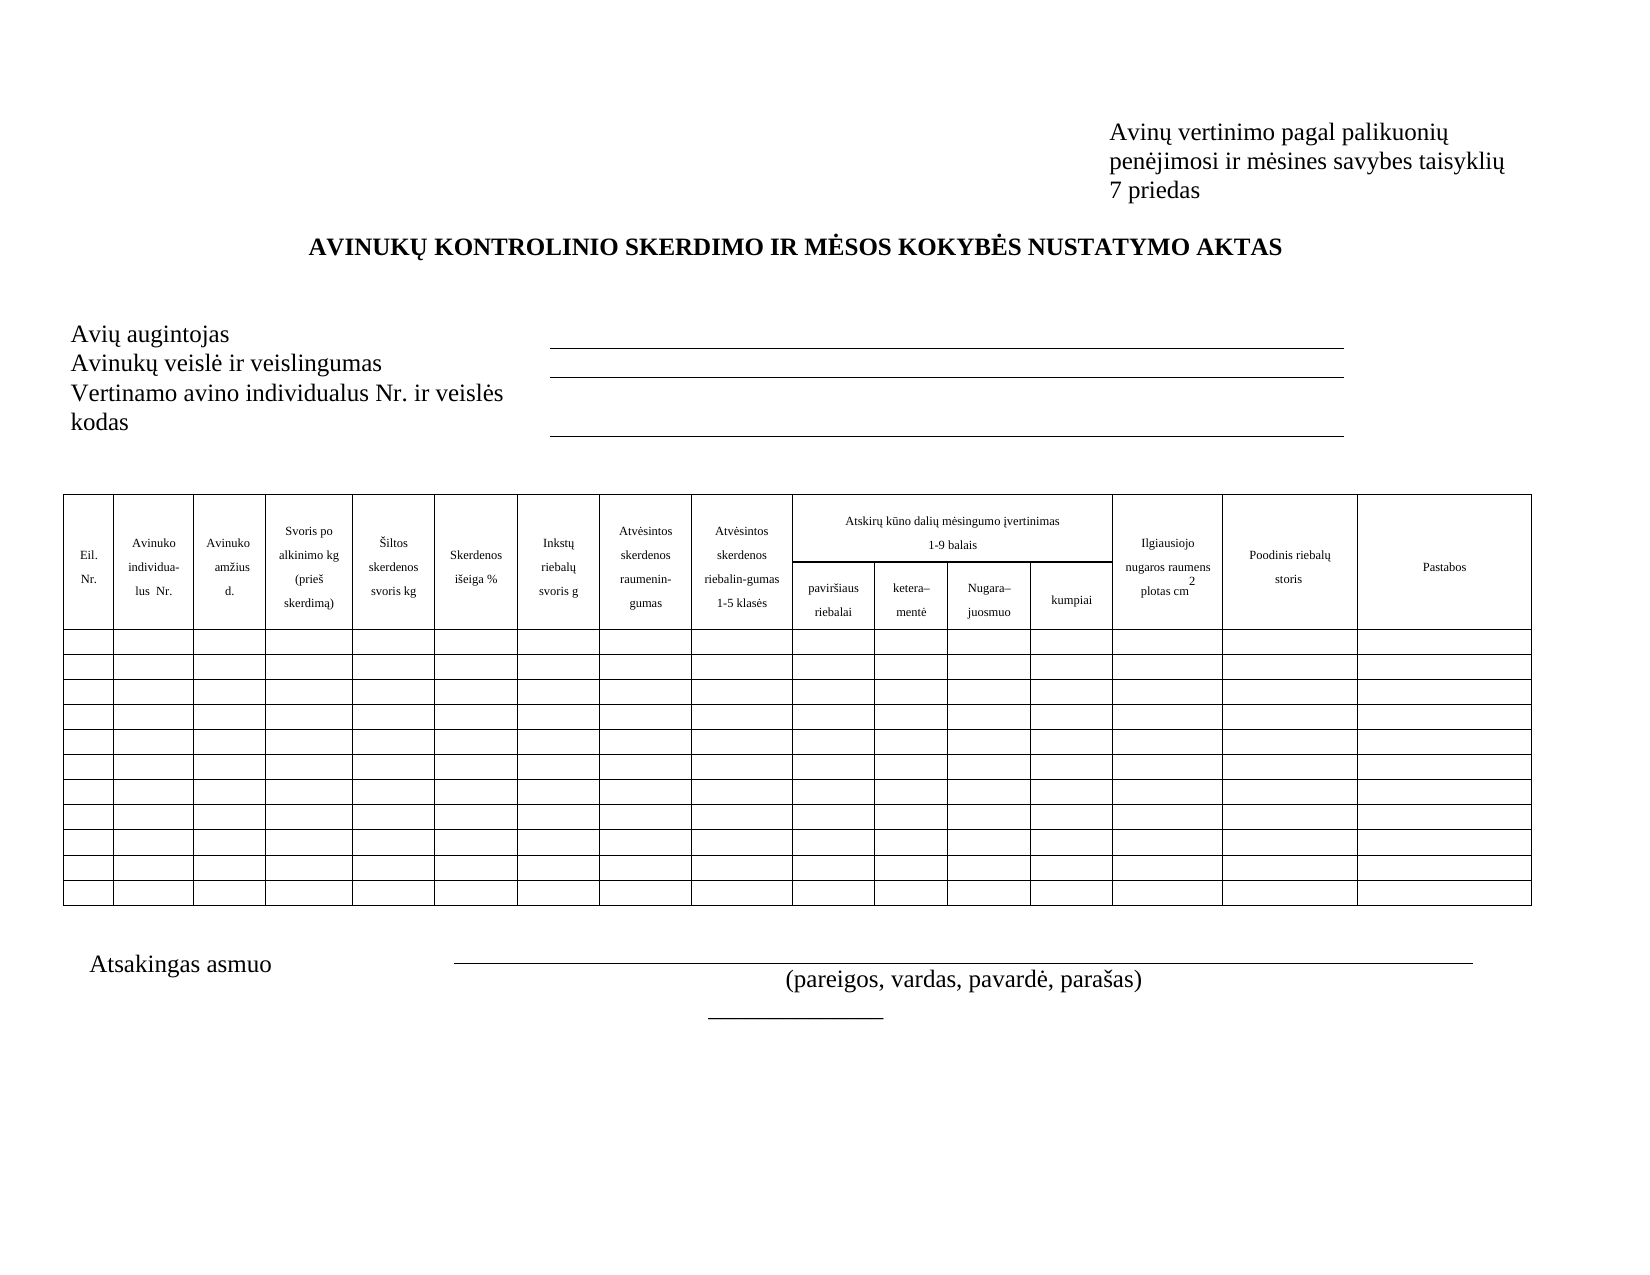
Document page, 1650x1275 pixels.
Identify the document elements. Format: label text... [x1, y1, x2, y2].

table_cell [600, 730, 691, 754]
table_cell [59, 704, 63, 729]
table_cell [435, 730, 517, 754]
table_cell [1223, 630, 1357, 654]
table_cell Vertinamo avino individualus Nr. ir veislės kodas [59, 377, 550, 436]
table_cell [600, 755, 691, 779]
table_cell [948, 881, 1030, 905]
table_cell [1223, 705, 1357, 729]
table_cell [875, 856, 947, 879]
table_cell [1344, 377, 1357, 436]
table_cell Atskirų kūno dalių mėsingumo įvertinimas 1-9 balais [793, 495, 1112, 561]
table_cell Atvėsintos skerdenos raumenin-gumas [600, 495, 691, 628]
table_cell [600, 655, 691, 679]
table_cell [518, 705, 599, 729]
table_cell [692, 780, 792, 804]
table_cell [1344, 348, 1357, 377]
table_cell [435, 630, 517, 654]
table_cell [266, 830, 352, 854]
table_cell [793, 780, 874, 804]
table_cell [793, 705, 874, 729]
text 7 priedas [1109, 175, 1532, 204]
table_cell [59, 779, 63, 804]
table_cell [194, 680, 265, 704]
table_cell [64, 856, 113, 879]
table_cell [518, 856, 599, 879]
table_cell [550, 466, 990, 494]
table_cell [194, 630, 265, 654]
table_cell [875, 630, 947, 654]
table_cell [692, 805, 792, 829]
table_cell [518, 780, 599, 804]
table_cell [59, 654, 63, 679]
table_cell [1031, 805, 1112, 829]
table_cell [194, 805, 265, 829]
table_header [454, 935, 1473, 963]
table_cell [435, 856, 517, 879]
table_cell [1223, 780, 1357, 804]
table_cell [948, 630, 1030, 654]
table_cell [1031, 856, 1112, 879]
table_cell [1223, 680, 1357, 704]
table_cell [64, 655, 113, 679]
table_cell [194, 881, 265, 905]
table_header [1113, 319, 1223, 347]
table_cell [59, 494, 63, 561]
table_cell [114, 881, 193, 905]
table_cell [875, 705, 947, 729]
table_cell [266, 630, 352, 654]
table_cell Pastabos [1358, 495, 1531, 628]
table_cell [550, 437, 990, 466]
table_cell [600, 830, 691, 854]
table_cell [1358, 705, 1531, 729]
table_cell [518, 805, 599, 829]
table_cell [194, 830, 265, 854]
table_cell [793, 630, 874, 654]
table_cell [1113, 437, 1223, 466]
table_cell [435, 780, 517, 804]
table_cell Atvėsintos skerdenos riebalin-gumas 1-5 klasės [692, 495, 792, 628]
table_header [1030, 319, 1113, 347]
table_cell [600, 805, 691, 829]
table_cell [353, 730, 434, 754]
table_cell [1113, 705, 1222, 729]
table_cell [114, 730, 193, 754]
table_cell [1357, 348, 1532, 377]
table_cell [692, 655, 792, 679]
table_cell [1030, 437, 1113, 466]
table_cell [793, 730, 874, 754]
table_cell [1113, 730, 1222, 754]
table_cell [1358, 780, 1531, 804]
table_cell [435, 680, 517, 704]
table_cell Nugara–juosmuo [948, 563, 1030, 628]
table_cell [600, 780, 691, 804]
table_cell [600, 705, 691, 729]
table_cell [435, 655, 517, 679]
table_cell [266, 780, 352, 804]
table_header [990, 319, 1030, 347]
table_cell [1113, 680, 1222, 704]
table_cell [114, 780, 193, 804]
table_cell [875, 805, 947, 829]
table_cell [875, 830, 947, 854]
table_cell [266, 705, 352, 729]
table_cell [1223, 881, 1357, 905]
table_cell [1031, 730, 1112, 754]
table_cell [692, 730, 792, 754]
table_cell [518, 655, 599, 679]
table_cell [59, 679, 63, 704]
table_cell [1113, 881, 1222, 905]
table_cell [990, 437, 1030, 466]
table_cell [793, 881, 874, 905]
table_cell [59, 880, 63, 905]
table_cell [114, 630, 193, 654]
table_cell [59, 829, 63, 854]
table_cell [114, 856, 193, 879]
table_header [1357, 319, 1532, 347]
table_cell [1223, 805, 1357, 829]
table_cell [518, 630, 599, 654]
table_cell [793, 655, 874, 679]
table_cell [353, 705, 434, 729]
table_cell [1031, 630, 1112, 654]
table_cell [692, 830, 792, 854]
table_cell [948, 830, 1030, 854]
table_cell [600, 856, 691, 879]
table_cell [1113, 755, 1222, 779]
table_cell [948, 680, 1030, 704]
table_cell [435, 705, 517, 729]
table_cell [266, 881, 352, 905]
text ______________ [59, 993, 1532, 1022]
table_cell Inkstų riebalų svoris g [518, 495, 599, 628]
table_cell [1223, 437, 1344, 466]
table_cell [1358, 881, 1531, 905]
table_cell [194, 655, 265, 679]
table_cell [692, 630, 792, 654]
table_cell [1344, 436, 1357, 466]
table_cell [948, 730, 1030, 754]
table_cell [600, 881, 691, 905]
table_cell [692, 881, 792, 905]
table_cell [1358, 630, 1531, 654]
table_cell [64, 881, 113, 905]
table_cell [1358, 805, 1531, 829]
table_header [550, 319, 990, 347]
table_header [1223, 319, 1344, 347]
table_cell Avinukų veislė ir veislingumas [59, 348, 550, 377]
table_cell [518, 755, 599, 779]
table_cell [1358, 680, 1531, 704]
table_cell Svoris po alkinimo kg (prieš skerdimą) [266, 495, 352, 628]
table_cell [266, 680, 352, 704]
table_cell [990, 466, 1030, 494]
table_cell [550, 349, 1344, 377]
table_cell [353, 655, 434, 679]
table_cell [948, 655, 1030, 679]
table_cell [793, 830, 874, 854]
table_header [1344, 319, 1357, 347]
table_cell [64, 705, 113, 729]
table_cell [875, 680, 947, 704]
table_cell [1223, 655, 1357, 679]
table_cell [1113, 466, 1223, 494]
table_cell [353, 805, 434, 829]
table_cell [948, 755, 1030, 779]
table_cell [266, 805, 352, 829]
table_cell [435, 881, 517, 905]
table_cell [266, 856, 352, 879]
table_cell [1113, 856, 1222, 879]
table_cell [64, 680, 113, 704]
table_cell [1358, 730, 1531, 754]
table_cell [64, 805, 113, 829]
table_cell [266, 655, 352, 679]
table_cell [194, 780, 265, 804]
text Avinų vertinimo pagal palikuonių penėjimosi ir mėsines savybes taisyklių [1109, 117, 1532, 175]
table_cell [1031, 881, 1112, 905]
table_cell [59, 754, 63, 779]
table_cell [353, 856, 434, 879]
table_cell [692, 755, 792, 779]
table_cell [64, 730, 113, 754]
table_cell [353, 630, 434, 654]
table_cell Poodinis riebalų storis [1223, 495, 1357, 628]
table_cell [550, 378, 1344, 436]
table_cell [59, 436, 550, 466]
table_cell [114, 830, 193, 854]
table_cell [266, 730, 352, 754]
table_cell [793, 755, 874, 779]
table_cell [194, 755, 265, 779]
table_cell [948, 856, 1030, 879]
table_cell [875, 755, 947, 779]
table_cell [875, 881, 947, 905]
table_cell [1031, 780, 1112, 804]
table_cell [518, 881, 599, 905]
table_cell [1113, 805, 1222, 829]
table_cell [194, 856, 265, 879]
table_cell [1031, 705, 1112, 729]
table_cell [266, 755, 352, 779]
table_cell [353, 780, 434, 804]
table_cell Skerdenos išeiga % [435, 495, 517, 628]
table_cell [1113, 630, 1222, 654]
table_cell Ilgiausiojo nugaros raumens plotas cm2 [1113, 495, 1222, 628]
table_cell [114, 680, 193, 704]
table_cell [1223, 830, 1357, 854]
table_cell [64, 630, 113, 654]
table_cell [64, 830, 113, 854]
table_cell [64, 755, 113, 779]
text AVINUKŲ KONTROLINIO SKERDIMO IR mėsos kokybės nustatymo aktas [59, 232, 1532, 261]
table_cell [1113, 830, 1222, 854]
table_header Avių augintojas [59, 319, 550, 347]
table_cell [114, 705, 193, 729]
table_cell [59, 466, 550, 494]
table_cell [1344, 466, 1357, 494]
table_cell (pareigos, vardas, pavardė, parašas) [454, 964, 1473, 993]
table_cell paviršiaus riebalai [793, 563, 874, 628]
table_cell [59, 804, 63, 829]
table_cell [114, 805, 193, 829]
table_cell [793, 680, 874, 704]
table_cell [435, 830, 517, 854]
table_cell [948, 780, 1030, 804]
table_cell [59, 729, 63, 754]
table_cell [114, 655, 193, 679]
table_cell [600, 630, 691, 654]
table_cell [1358, 830, 1531, 854]
table_cell [435, 805, 517, 829]
table_cell [793, 856, 874, 879]
table_cell [518, 680, 599, 704]
table_cell [1031, 655, 1112, 679]
table_cell [1357, 436, 1532, 466]
table_cell [1223, 730, 1357, 754]
table_cell kumpiai [1031, 563, 1112, 628]
table_cell [59, 855, 63, 879]
table_cell [59, 561, 63, 628]
table_cell [1223, 856, 1357, 879]
table_cell [692, 680, 792, 704]
table_cell [435, 755, 517, 779]
table_cell [353, 680, 434, 704]
table_cell [518, 730, 599, 754]
table_cell [1357, 466, 1532, 494]
table_cell Šiltos skerdenos svoris kg [353, 495, 434, 628]
table_cell [1031, 755, 1112, 779]
table_cell [1358, 655, 1531, 679]
table_cell [875, 730, 947, 754]
table_cell [793, 805, 874, 829]
table_cell [1223, 466, 1344, 494]
table_cell [114, 755, 193, 779]
table_cell [59, 629, 63, 654]
table_cell [1358, 856, 1531, 879]
table_cell [1113, 780, 1222, 804]
table_cell Eil. Nr. [64, 495, 113, 628]
table_cell [948, 805, 1030, 829]
table_cell [518, 830, 599, 854]
table_header Atsakingas asmuo [70, 935, 454, 993]
table_cell [1031, 680, 1112, 704]
table_cell [353, 830, 434, 854]
table_cell [64, 780, 113, 804]
table_cell Avinuko amžius d. [194, 495, 265, 628]
table_cell [353, 755, 434, 779]
table_cell [692, 705, 792, 729]
table_cell [1358, 755, 1531, 779]
table_cell [1357, 377, 1532, 436]
table_cell [353, 881, 434, 905]
table_cell [875, 780, 947, 804]
table_cell [600, 680, 691, 704]
table_cell [875, 655, 947, 679]
table_cell ketera–mentė [875, 563, 947, 628]
table_cell [1113, 655, 1222, 679]
table_cell [692, 856, 792, 879]
table_cell [948, 705, 1030, 729]
table_cell Avinuko individua-lus Nr. [114, 495, 193, 628]
table_cell [1223, 755, 1357, 779]
table_cell [1030, 466, 1113, 494]
table_cell [1031, 830, 1112, 854]
table_cell [194, 705, 265, 729]
table_cell [194, 730, 265, 754]
